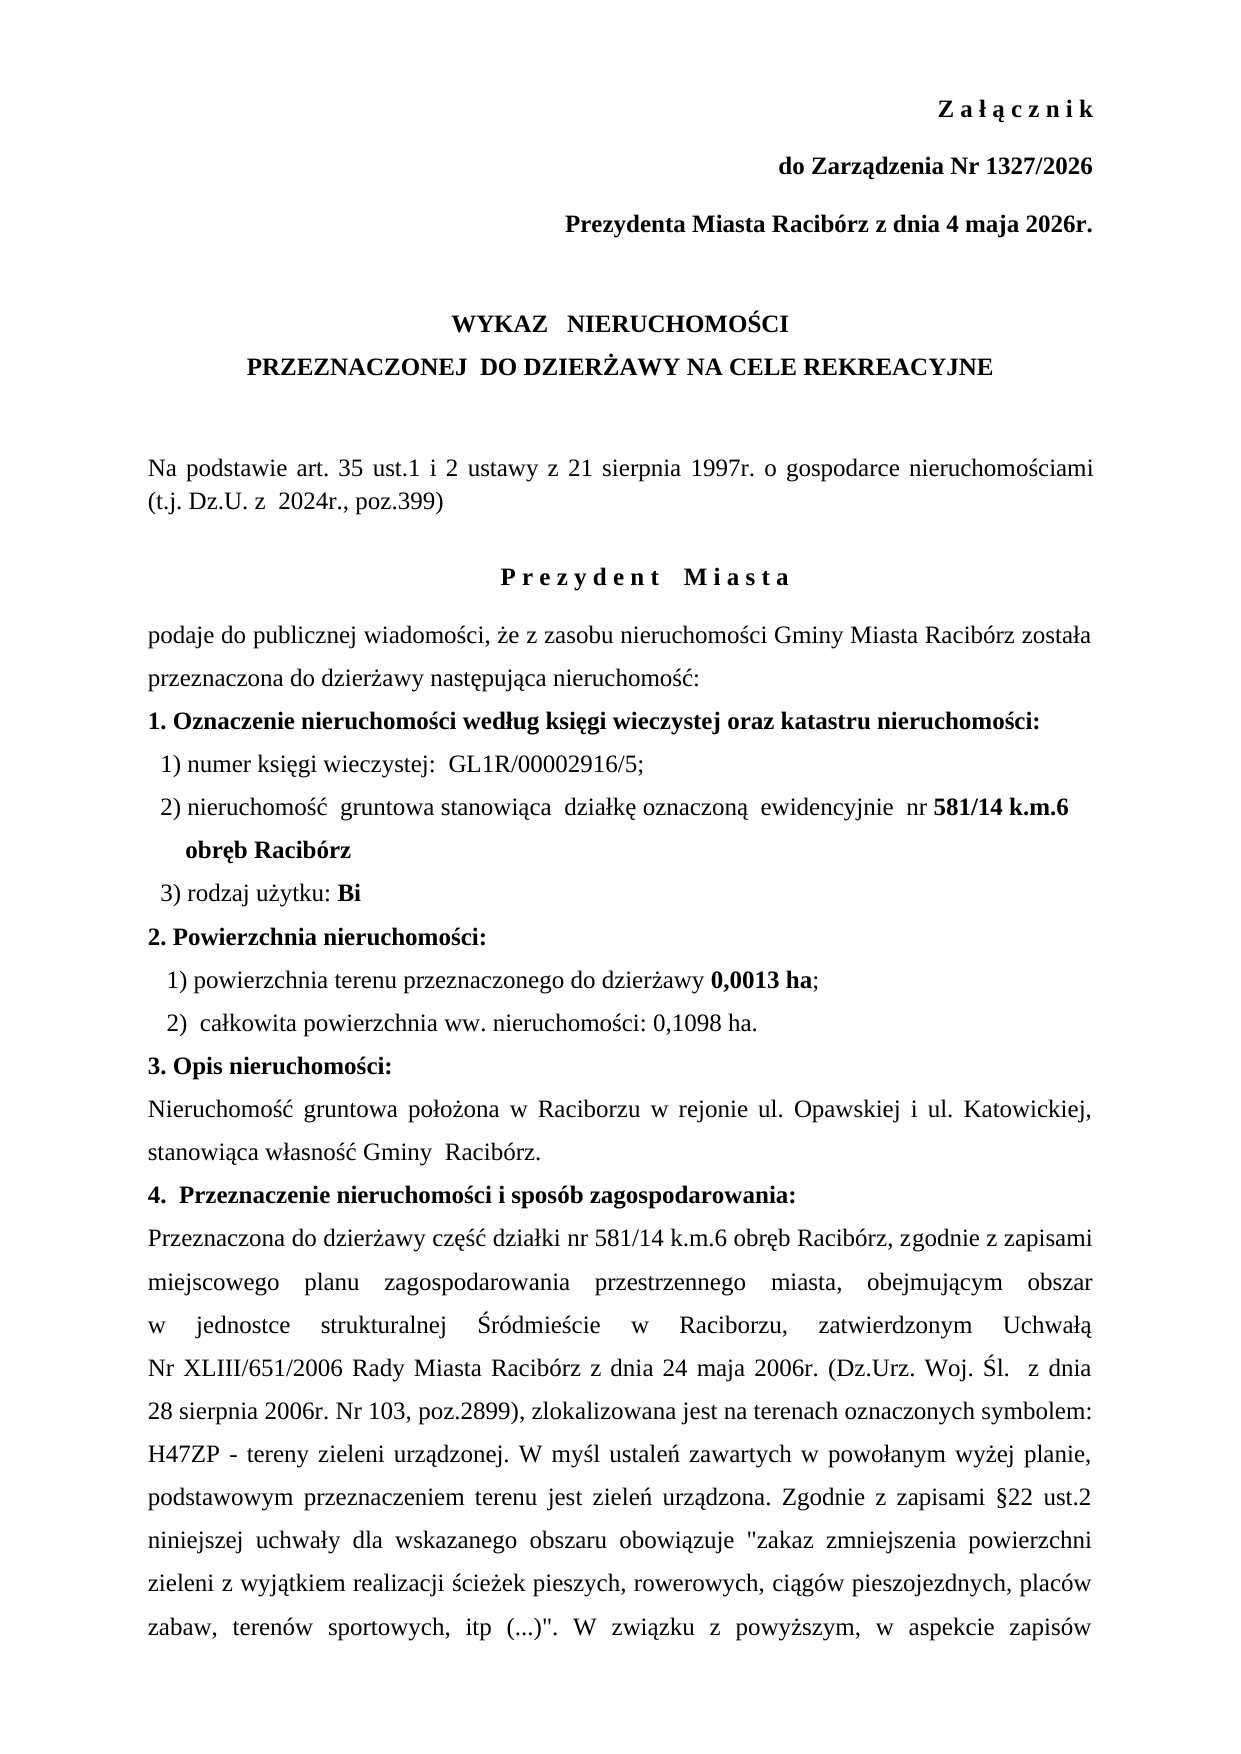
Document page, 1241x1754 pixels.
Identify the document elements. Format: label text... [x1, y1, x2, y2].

text Z a ł ą c z n i k [148, 94, 1093, 122]
text 2) całkowita powierzchnia ww. nieruchomości: 0,1098 ha. [148, 1008, 1093, 1037]
text 3) rodzaj użytku: Bi [148, 878, 1093, 907]
text Prezydenta Miasta Racibórz z dnia 4 maja 2026r. [148, 209, 1093, 237]
text 4. Przeznaczenie nieruchomości i sposób zagospodarowania: [148, 1180, 1093, 1209]
text podaje do publicznej wiadomości, że z zasobu nieruchomości Gminy Miasta Racibórz została przeznaczona do dzierżawy następująca nieruchomość: [148, 620, 1093, 692]
text obręb Racibórz [148, 835, 1093, 864]
subtitle PRZEZNACZONEJ DO DZIERŻAWY NA CELE REKREACYJNE [148, 352, 1093, 381]
text 1) numer księgi wieczystej: GL1R/00002916/5; [148, 749, 1093, 778]
subtitle WYKAZ NIERUCHOMOŚCI [148, 309, 1093, 338]
text Przeznaczona do dzierżawy część działki nr 581/14 k.m.6 obręb Racibórz, zgodnie z zapisami miejscowego planu zagospodarowania przestrzennego miasta, obejmującym obszar w jednostce strukturalnej Śródmieście w Raciborzu, zatwierdzonym Uchwałą Nr XLIII/651/2006 Rady Miasta Racibórz z dnia 24 maja 2006r. (Dz.Urz. Woj. Śl. z dnia 28 sierpnia 2006r. Nr 103, poz.2899), zlokalizowana jest na terenach oznaczonych symbolem: H47ZP - tereny zieleni urządzonej. W myśl ustaleń zawartych w powołanym wyżej planie, podstawowym przeznaczeniem terenu jest zieleń urządzona. Zgodnie z zapisami §22 ust.2 niniejszej uchwały dla wskazanego obszaru obowiązuje "zakaz zmniejszenia powierzchni zieleni z wyjątkiem realizacji ścieżek pieszych, rowerowych, ciągów pieszojezdnych, placów zabaw, terenów sportowych, itp (...)". W związku z powyższym, w aspekcie zapisów [148, 1223, 1093, 1640]
text 2. Powierzchnia nieruchomości: [148, 922, 1093, 950]
text 1. Oznaczenie nieruchomości według księgi wieczystej oraz katastru nieruchomości: [148, 706, 1093, 735]
text do Zarządzenia Nr 1327/2026 [148, 151, 1093, 180]
text 2) nieruchomość gruntowa stanowiąca działkę oznaczoną ewidencyjnie nr 581/14 k.m.6 [148, 792, 1093, 821]
text Na podstawie art. 35 ust.1 i 2 ustawy z 21 sierpnia 1997r. o gospodarce nieruchomościami (t.j. Dz.U. z 2024r., poz.399) [148, 453, 1096, 515]
text 3. Opis nieruchomości: [148, 1051, 1093, 1080]
text Nieruchomość gruntowa położona w Raciborzu w rejonie ul. Opawskiej i ul. Katowickiej, stanowiąca własność Gminy Racibórz. [148, 1094, 1093, 1166]
text P r e z y d e n t M i a s t a [148, 562, 1141, 591]
text 1) powierzchnia terenu przeznaczonego do dzierżawy 0,0013 ha; [148, 965, 1093, 993]
